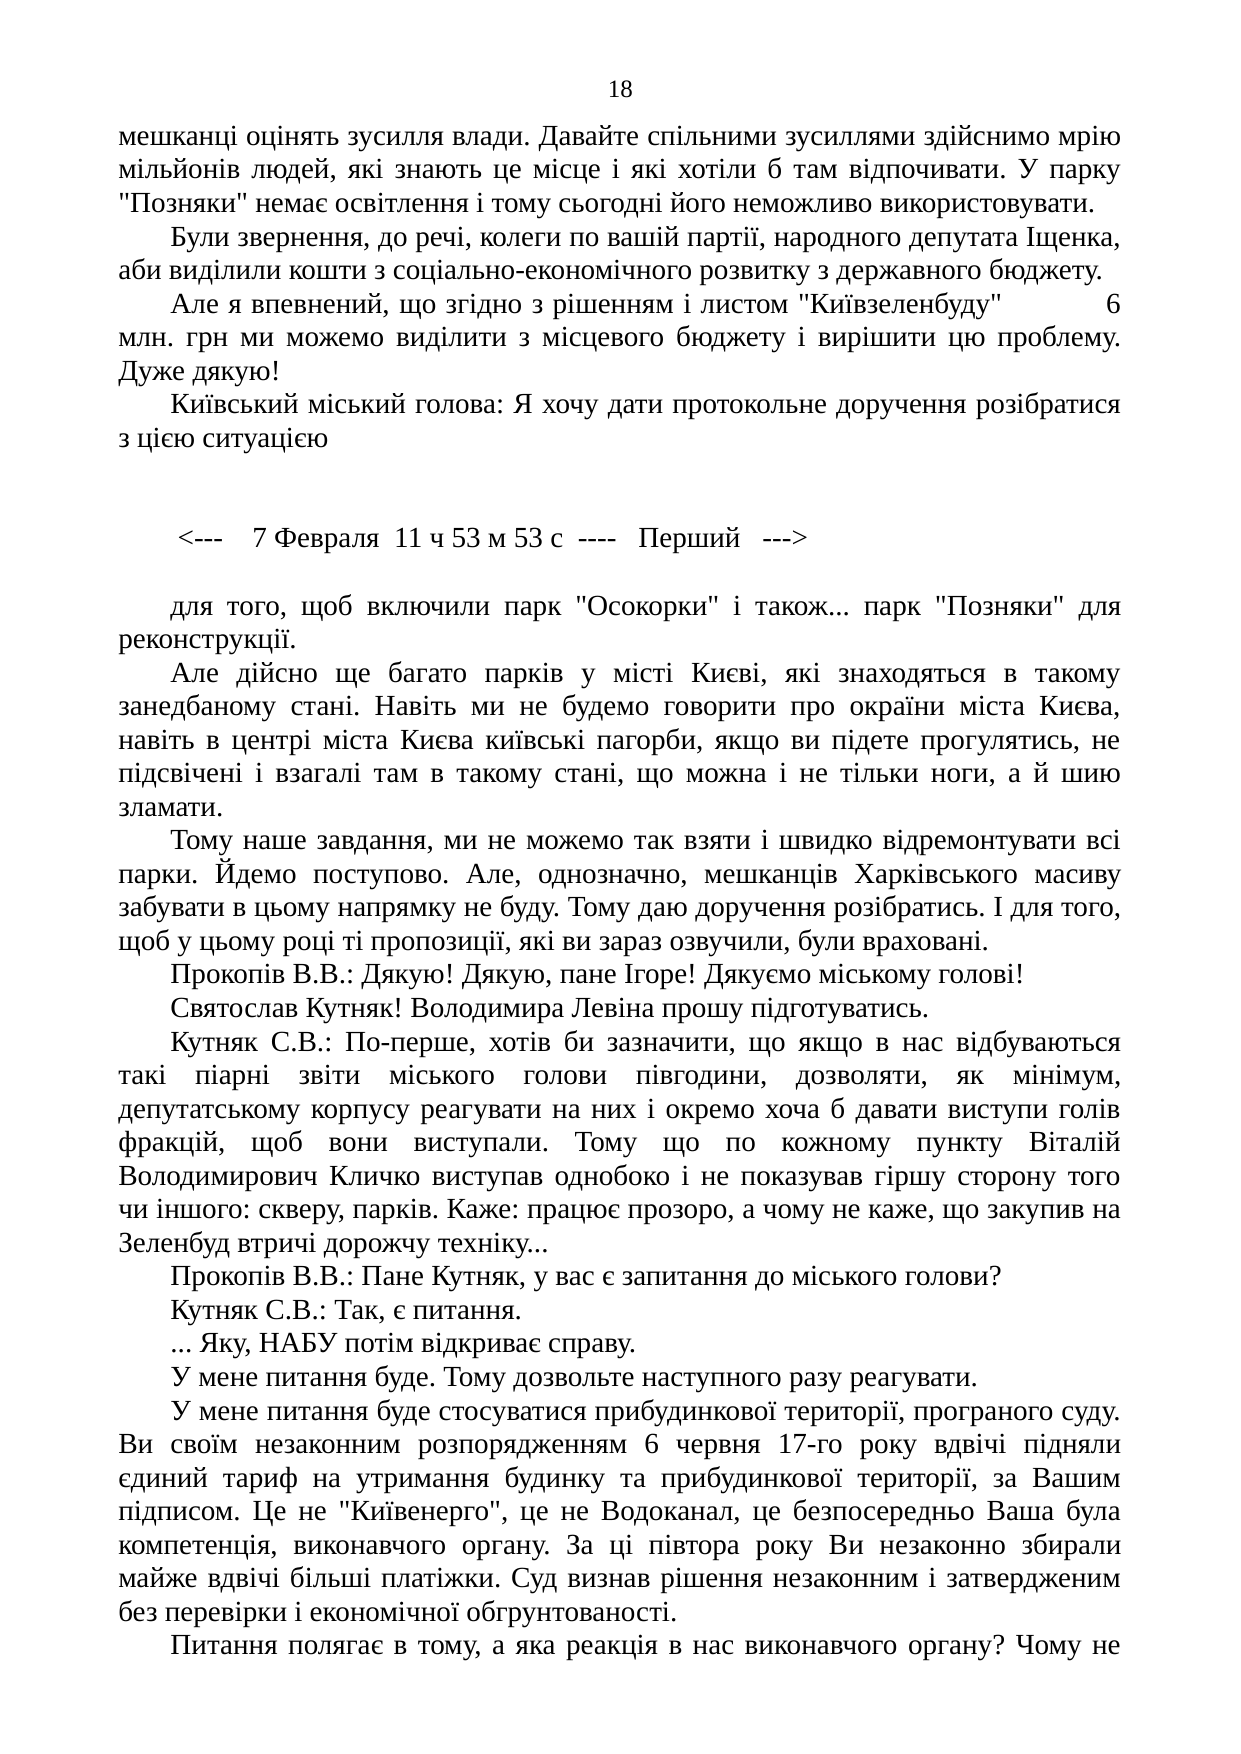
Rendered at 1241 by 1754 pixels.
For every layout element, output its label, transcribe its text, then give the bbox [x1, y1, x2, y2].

text Кутняк С.В.: Так, є питання. [118, 1292, 1122, 1326]
text ... Яку, НАБУ потім відкриває справу. [118, 1326, 1122, 1359]
text Прокопів В.В.: Дякую! Дякую, пане Ігоре! Дякуємо міському голові! [118, 957, 1122, 990]
text Прокопів В.В.: Пане Кутняк, у вас є запитання до міського голови? [118, 1258, 1122, 1292]
text Але я впевнений, що згідно з рішенням і листом "Київзеленбуду" 6 млн. грн ми можемо виділити з місцевого бюджету і вирішити цю проблему. Дуже дякую! [118, 286, 1122, 386]
text У мене питання буде. Тому дозвольте наступного разу реагувати. [118, 1359, 1122, 1393]
text Київський міський голова: Я хочу дати протокольне доручення розібратися з цією ситуацією [118, 386, 1122, 453]
text Були звернення, до речі, колеги по вашій партії, народного депутата Іщенка, аби виділили кошти з соціально-економічного розвитку з державного бюджету. [118, 219, 1122, 286]
text Питання полягає в тому, а яка реакція в нас виконавчого органу? Чому не [118, 1627, 1122, 1661]
text <--- 7 Февраля 11 ч 53 м 53 с ---- Перший ---> [118, 521, 1122, 554]
text Але дійсно ще багато парків у місті Києві, які знаходяться в такому занедбаному стані. Навіть ми не будемо говорити про окраїни міста Києва, навіть в центрі міста Києва київські пагорби, якщо ви підете прогулятись, не підсвічені і взагалі там в такому стані, що можна і не тільки ноги, а й шию зламати. [118, 655, 1122, 822]
text Святослав Кутняк! Володимира Левіна прошу підготуватись. [118, 990, 1122, 1024]
text для того, щоб включили парк "Осокорки" і також... парк "Позняки" для реконструкції. [118, 588, 1122, 655]
text Тому наше завдання, ми не можемо так взяти і швидко відремонтувати всі парки. Йдемо поступово. Але, однозначно, мешканців Харківського масиву забувати в цьому напрямку не буду. Тому даю доручення розібратись. І для того, щоб у цьому році ті пропозиції, які ви зараз озвучили, були враховані. [118, 822, 1122, 957]
text У мене питання буде стосуватися прибудинкової території, програного суду. Ви своїм незаконним розпорядженням 6 червня 17-го року вдвічі підняли єдиний тариф на утримання будинку та прибудинкової території, за Вашим підписом. Це не "Київенерго", це не Водоканал, це безпосередньо Ваша була компетенція, виконавчого органу. За ці півтора року Ви незаконно збирали майже вдвічі більші платіжки. Суд визнав рішення незаконним і затвердженим без перевірки і економічної обгрунтованості. [118, 1393, 1122, 1627]
text Кутняк С.В.: По-перше, хотів би зазначити, що якщо в нас відбуваються такі піарні звіти міського голови півгодини, дозволяти, як мінімум, депутатському корпусу реагувати на них і окремо хоча б давати виступи голів фракцій, щоб вони виступали. Тому що по кожному пункту Віталій Володимирович Кличко виступав однобоко і не показував гіршу сторону того чи іншого: скверу, парків. Каже: працює прозоро, а чому не каже, що закупив на Зеленбуд втричі дорожчу техніку... [118, 1024, 1122, 1258]
text мешканці оцінять зусилля влади. Давайте спільними зусиллями здійснимо мрію мільйонів людей, які знають це місце і які хотіли б там відпочивати. У парку "Позняки" немає освітлення і тому сьогодні його неможливо використовувати. [118, 118, 1122, 219]
